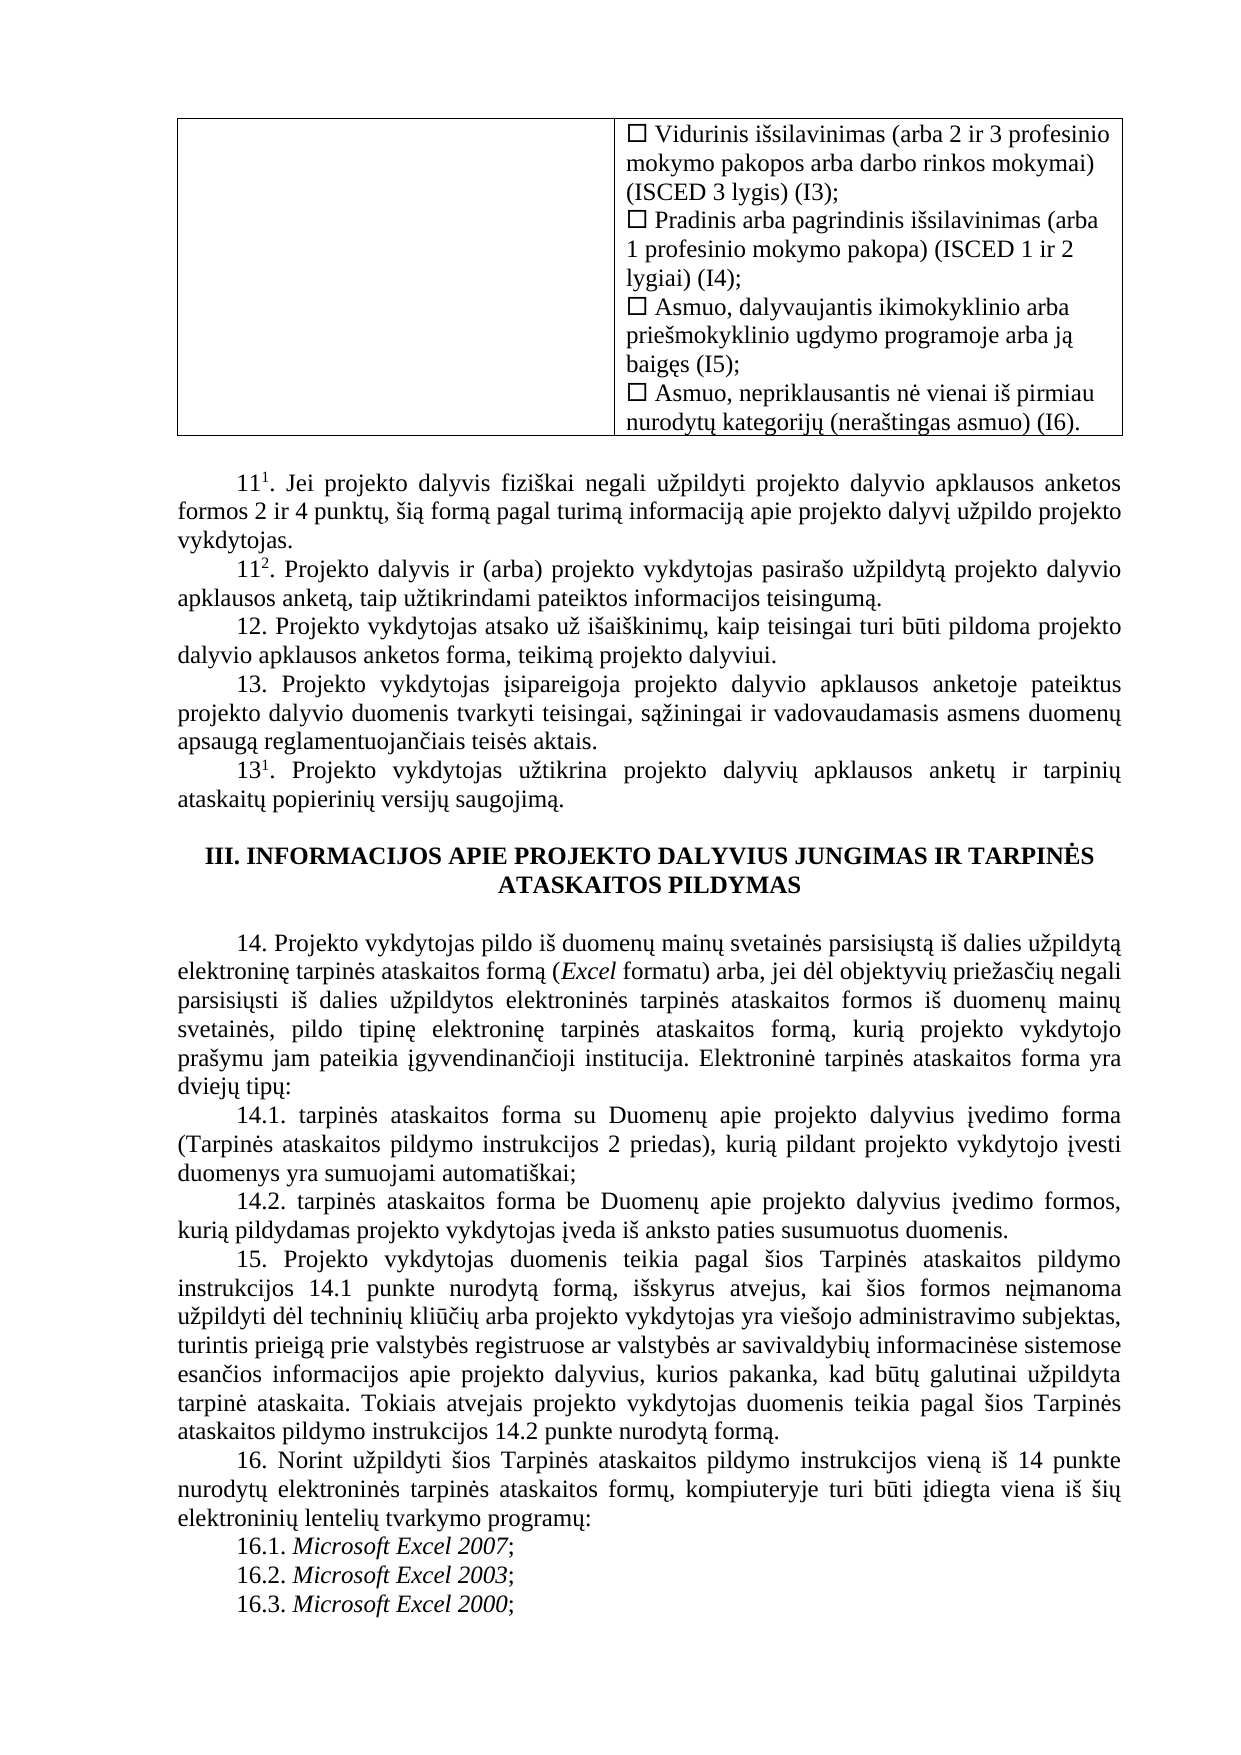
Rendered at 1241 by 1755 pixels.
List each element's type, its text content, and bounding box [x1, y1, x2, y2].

text 16.2. Microsoft Excel 2003; [177, 1560, 1122, 1589]
text 16.1. Microsoft Excel 2007; [177, 1531, 1122, 1560]
text 13. Projekto vykdytojas įsipareigoja projekto dalyvio apklausos anketoje pateiktus projekto dalyvio duomenis tvarkyti teisingai, sąžiningai ir vadovaudamasis asmens duomenų apsaugą reglamentuojančiais teisės aktais. [177, 669, 1122, 755]
table_cell [178, 119, 614, 435]
text 12. Projekto vykdytojas atsako už išaiškinimų, kaip teisingai turi būti pildoma projekto dalyvio apklausos anketos forma, teikimą projekto dalyviui. [177, 611, 1122, 669]
table_cell Nurodoma, koks yra projekto dalyvio išsilavinimas (t. y. baigtas atitinkamas mokymas ar studijos ir gautas atitinkamo išsilavinimo lygio pagrindimo dokumentas arba mokomasi (studijuojama) pagal mokymo ar studijų programą, kurią baigus būtų išduodamas atitinkamo išsilavinimo pagrindimo dokumentas) jo dalyvavimo projekto veiklose pradžioje. Kryželiu pažymima viena iš nurodytų kategorijų (pažymimas vienas labiausiai tinkantis variantas): [] Aukštasis universitetinis arba koleginis išsilavinimas (tarptautinio švietimo klasifikacijos standarto (toliau – ISCED) 5 ir 6 lygiai (I1); [] Vidurinis išsilavinimas ir įgyta profesinė kvalifikacija (pagal 4 profesinio mokymo pakopos programas) (ISCED 4 lygis) (I2); [] Vidurinis išsilavinimas (arba 2 ir 3 profesinio mokymo pakopos arba darbo rinkos mokymai) (ISCED 3 lygis) (I3); [] Pradinis arba pagrindinis išsilavinimas (arba 1 profesinio mokymo pakopa) (ISCED 1 ir 2 lygiai) (I4); [] Asmuo, dalyvaujantis ikimokyklinio arba priešmokyklinio ugdymo programoje arba ją baigęs (I5); [] Asmuo, nepriklausantis nė vienai iš pirmiau nurodytų kategorijų (neraštingas asmuo) (I6). [615, 119, 1122, 435]
text III. INFORMACIJOS APIE PROJEKTO DALYVIUS JUNGIMAS IR TARPINĖS ATASKAITOS PILDYMAS [177, 841, 1122, 899]
text 131. Projekto vykdytojas užtikrina projekto dalyvių apklausos anketų ir tarpinių ataskaitų popierinių versijų saugojimą. [177, 755, 1122, 813]
text 14.2. tarpinės ataskaitos forma be Duomenų apie projekto dalyvius įvedimo formos, kurią pildydamas projekto vykdytojas įveda iš anksto paties susumuotus duomenis. [177, 1186, 1122, 1244]
text 16. Norint užpildyti šios Tarpinės ataskaitos pildymo instrukcijos vieną iš 14 punkte nurodytų elektroninės tarpinės ataskaitos formų, kompiuteryje turi būti įdiegta viena iš šių elektroninių lentelių tvarkymo programų: [177, 1445, 1122, 1531]
text 112. Projekto dalyvis ir (arba) projekto vykdytojas pasirašo užpildytą projekto dalyvio apklausos anketą, taip užtikrindami pateiktos informacijos teisingumą. [177, 554, 1122, 611]
text 16.3. Microsoft Excel 2000; [177, 1589, 1122, 1618]
text 15. Projekto vykdytojas duomenis teikia pagal šios Tarpinės ataskaitos pildymo instrukcijos 14.1 punkte nurodytą formą, išskyrus atvejus, kai šios formos neįmanoma užpildyti dėl techninių kliūčių arba projekto vykdytojas yra viešojo administravimo subjektas, turintis prieigą prie valstybės registruose ar valstybės ar savivaldybių informacinėse sistemose esančios informacijos apie projekto dalyvius, kurios pakanka, kad būtų galutinai užpildyta tarpinė ataskaita. Tokiais atvejais projekto vykdytojas duomenis teikia pagal šios Tarpinės ataskaitos pildymo instrukcijos 14.2 punkte nurodytą formą. [177, 1244, 1122, 1445]
text 111. Jei projekto dalyvis fiziškai negali užpildyti projekto dalyvio apklausos anketos formos 2 ir 4 punktų, šią formą pagal turimą informaciją apie projekto dalyvį užpildo projekto vykdytojas. [177, 468, 1122, 554]
text 14.1. tarpinės ataskaitos forma su Duomenų apie projekto dalyvius įvedimo forma (Tarpinės ataskaitos pildymo instrukcijos 2 priedas), kurią pildant projekto vykdytojo įvesti duomenys yra sumuojami automatiškai; [177, 1100, 1122, 1186]
text 14. Projekto vykdytojas pildo iš duomenų mainų svetainės parsisiųstą iš dalies užpildytą elektroninę tarpinės ataskaitos formą (Excel formatu) arba, jei dėl objektyvių priežasčių negali parsisiųsti iš dalies užpildytos elektroninės tarpinės ataskaitos formos iš duomenų mainų svetainės, pildo tipinę elektroninę tarpinės ataskaitos formą, kurią projekto vykdytojo prašymu jam pateikia įgyvendinančioji institucija. Elektroninė tarpinės ataskaitos forma yra dviejų tipų: [177, 928, 1122, 1100]
